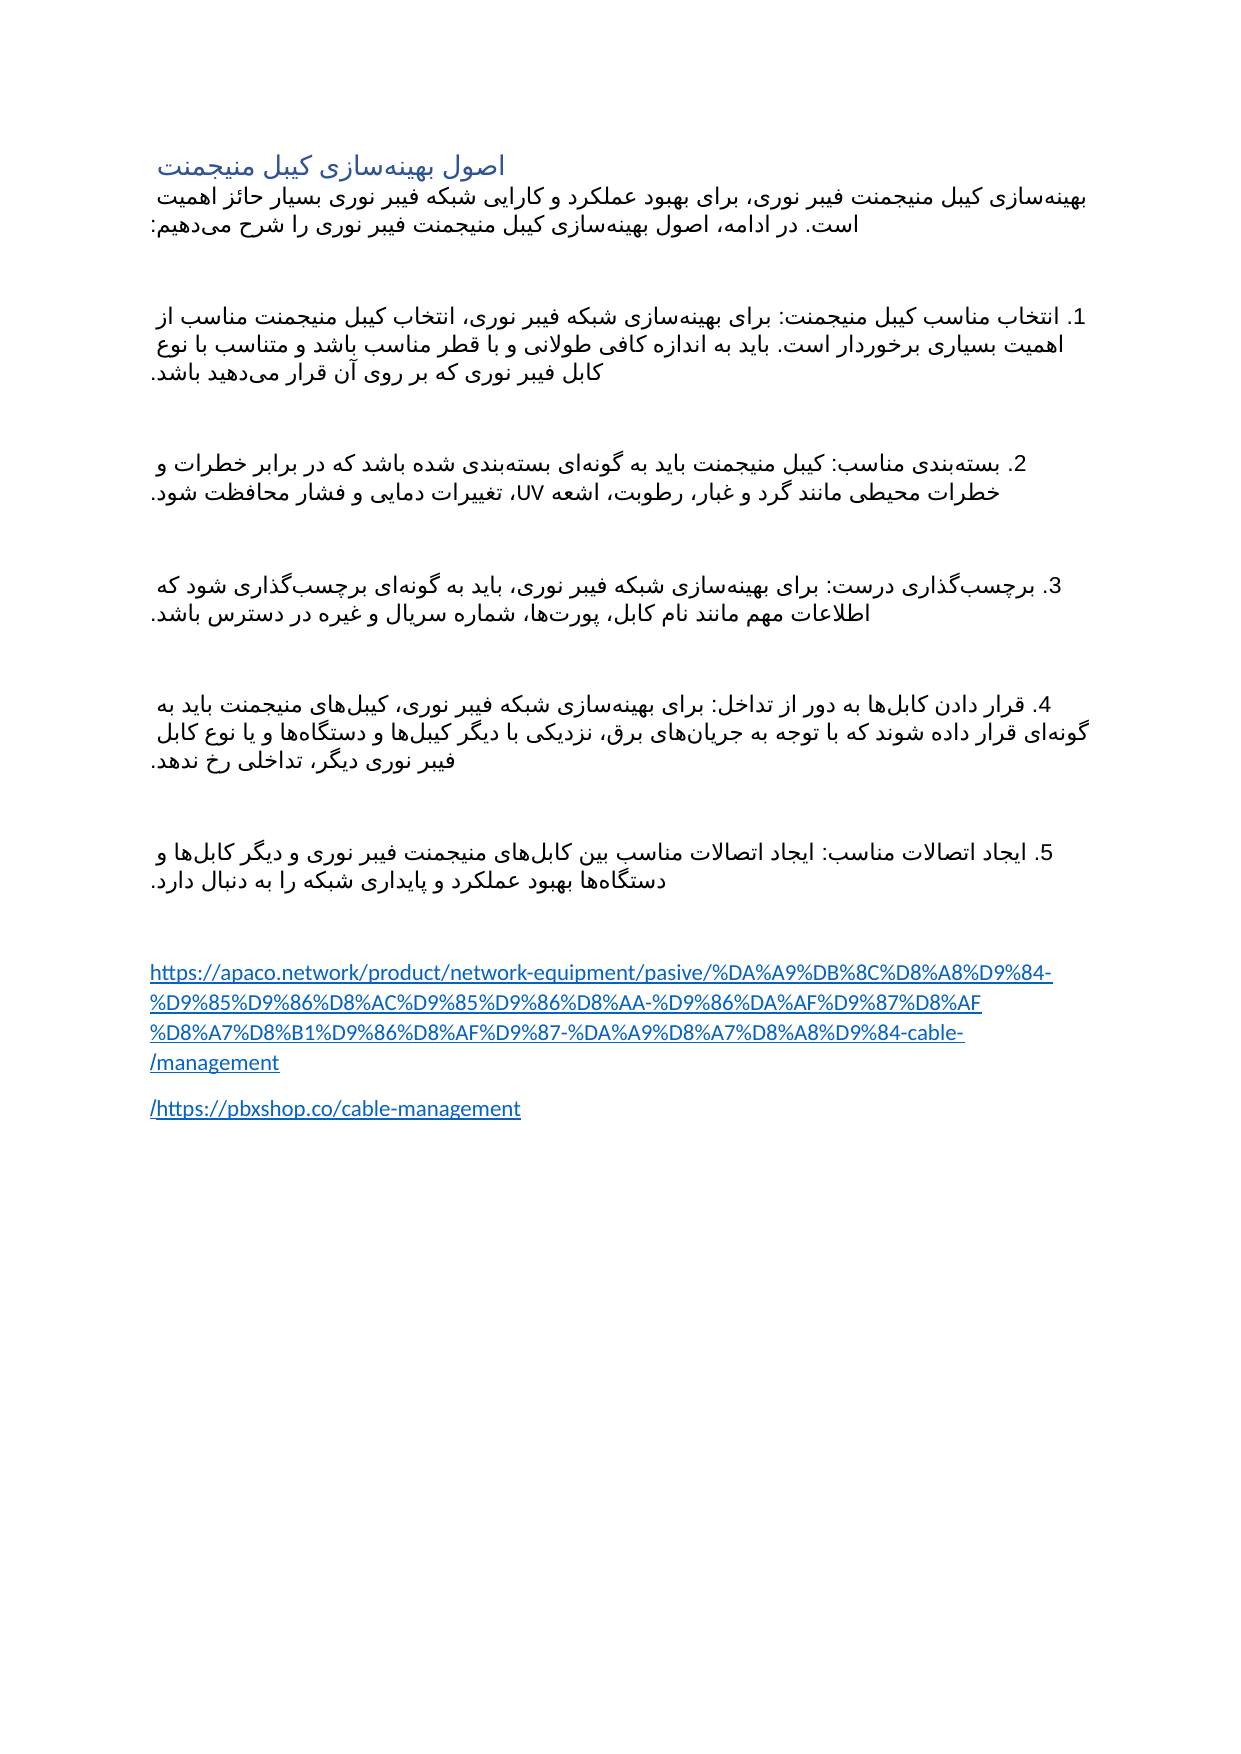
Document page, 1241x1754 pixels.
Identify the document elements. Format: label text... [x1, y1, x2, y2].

text 4. قرار دادن کابل‌ها به دور از تداخل: برای بهینه‌سازی شبکه فیبر نوری، کیبل‌های منیجمنت باید به گونه‌ای قرار داده شوند که با توجه به جریان‌های برق، نزدیکی با دیگر کیبل‌ها و دستگاه‌ها و یا نوع کابل فیبر نوری دیگر، تداخلی رخ ندهد. [150, 691, 1090, 774]
text 5. ایجاد اتصالات مناسب: ایجاد اتصالات مناسب بین کابل‌های منیجمنت فیبر نوری و دیگر کابل‌ها و دستگاه‌ها بهبود عملکرد و پایداری شبکه را به دنبال دارد. [150, 839, 1090, 893]
text 1. انتخاب مناسب کیبل منیجمنت: برای بهینه‌سازی شبکه فیبر نوری، انتخاب کیبل منیجمنت مناسب از اهمیت بسیاری برخوردار است. باید به اندازه کافی طولانی و با قطر مناسب باشد و متناسب با نوع کابل فیبر نوری که بر روی آن قرار می‌دهید باشد. [150, 303, 1090, 385]
text https://pbxshop.co/cable-management/ [150, 1094, 1090, 1122]
text بهینه‌سازی کیبل منیجمنت فیبر نوری، برای بهبود عملکرد و کارایی شبکه فیبر نوری بسیار حائز اهمیت است. در ادامه، اصول بهینه‌سازی کیبل منیجمنت فیبر نوری را شرح می‌دهیم: [150, 183, 1090, 238]
text 2. بسته‌بندی مناسب: کیبل منیجمنت باید به گونه‌ای بسته‌بندی شده باشد که در برابر خطرات و خطرات محیطی مانند گرد و غبار، رطوبت، اشعه UV، تغییرات دمایی و فشار محافظت شود. [150, 450, 1090, 506]
subtitle اصول بهینه‌سازی کیبل منیجمنت [150, 150, 1090, 181]
text https://apaco.network/product/network-equipment/pasive/%DA%A9%DB%8C%D8%A8%D9%84-%D9%85%D9%86%D8%AC%D9%85%D9%86%D8%AA-%D9%86%DA%AF%D9%87%D8%AF%D8%A7%D8%B1%D9%86%D8%AF%D9%87-%DA%A9%D8%A7%D8%A8%D9%84-cable-management/ [150, 958, 1090, 1076]
text 3. برچسب‌گذاری درست: برای بهینه‌سازی شبکه فیبر نوری، باید به گونه‌ای برچسب‌گذاری شود که اطلاعات مهم مانند نام کابل، پورت‌ها، شماره سریال و غیره در دسترس باشد. [150, 572, 1090, 626]
